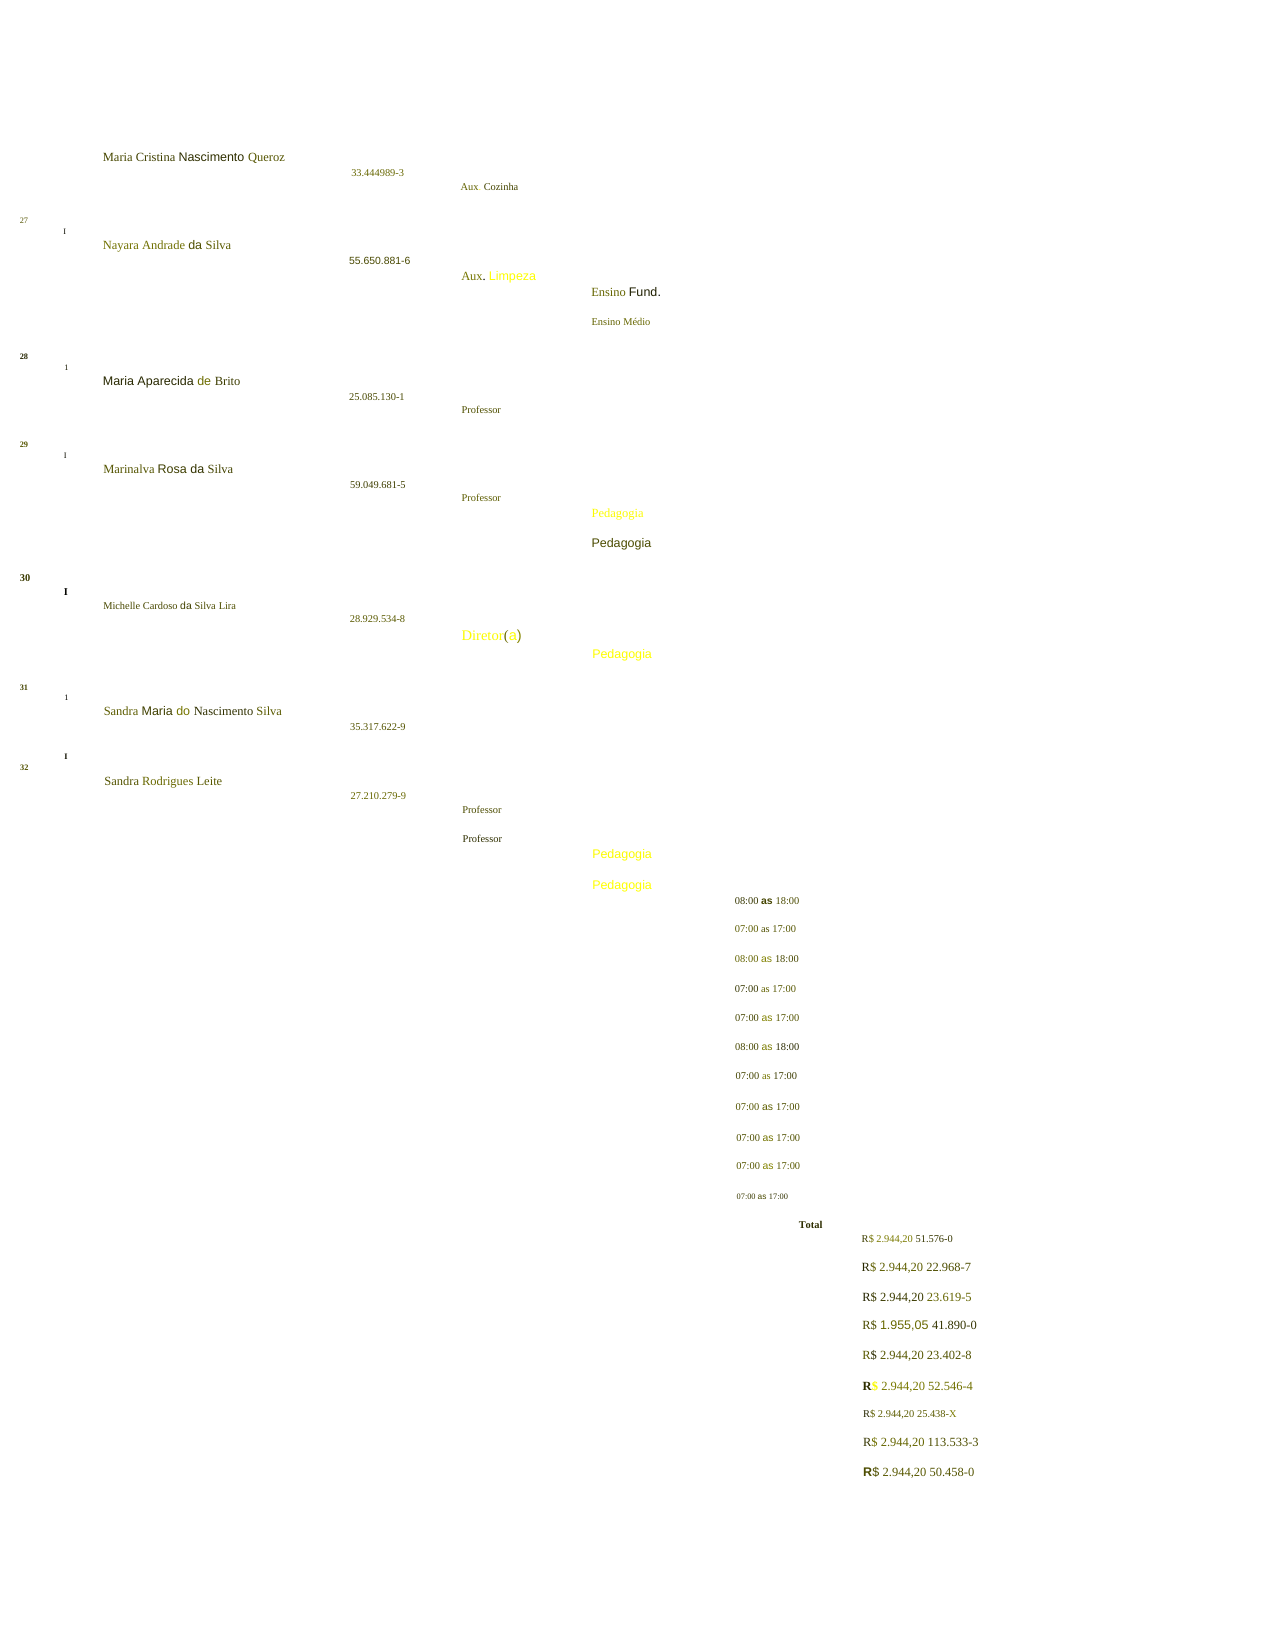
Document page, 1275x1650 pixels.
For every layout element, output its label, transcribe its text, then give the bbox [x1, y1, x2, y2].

text 1 [64, 693, 142, 703]
text Michelle Cardoso da Silva Lira [103, 599, 340, 611]
text Professor [462, 833, 583, 845]
text Aux. Limpeza [461, 268, 607, 283]
text 25.085.130-1 [349, 391, 490, 402]
text Professor [461, 492, 582, 504]
text 33.444989-3 [351, 167, 488, 178]
text 55.650.881-6 [349, 254, 491, 266]
text 08:00 as 18:00 [735, 1041, 883, 1053]
text Sandra Rodrigues Leite [104, 773, 300, 788]
text I [63, 586, 142, 597]
text 07:00 as 17:00 [735, 1101, 884, 1113]
text R$ 2.944,20 22.968-7 [861, 1260, 1051, 1274]
text 08:00 as 18:00 [734, 953, 883, 965]
text 35.317.622-9 [350, 721, 492, 733]
text Pedagogia [591, 506, 718, 520]
text Maria Aparecida de Brito [103, 374, 310, 388]
text Ensino Fund. [591, 285, 730, 299]
text 07:00 as 17:00 [736, 1160, 884, 1172]
text R$ 2.944,20 23.402-8 [862, 1347, 1051, 1362]
text R$ 2.944,20 52.546-4 [862, 1378, 1052, 1393]
text Total [798, 1219, 899, 1231]
text Pedagogia [592, 878, 718, 892]
text Professor [461, 404, 582, 416]
text Pedagogia [592, 646, 718, 661]
text 08:00 as 18:00 [734, 894, 883, 906]
text 32 [20, 762, 105, 772]
text Professor [462, 803, 583, 815]
text 28 [19, 352, 103, 362]
text 30 [19, 572, 104, 584]
text Aux. Cozinha [460, 180, 604, 192]
text 31 [19, 682, 103, 692]
text 07:00 as 17:00 [734, 923, 883, 935]
text R$ 2.944,20 51.576-0 [861, 1233, 1050, 1245]
text R$ 2.944,20 50.458-0 [863, 1465, 1053, 1479]
text 07:00 as 17:00 [736, 1192, 885, 1201]
text 27.210.279-9 [350, 790, 492, 802]
text 27 [19, 216, 104, 226]
text R$ 2.944,20 113.533-3 [863, 1435, 1058, 1449]
text 59.049.681-5 [350, 478, 490, 490]
text 07:00 as 17:00 [735, 1012, 883, 1024]
text Pedagogia [592, 847, 719, 861]
text Ensino Médio [591, 316, 736, 328]
text Sandra Maria do Nascimento Silva [103, 704, 359, 718]
text R$ 1.955,05 41.890-0 [862, 1318, 1051, 1332]
text Maria Cristina Nascimento Queroz [103, 150, 360, 164]
text 07:00 as 17:00 [736, 1131, 885, 1143]
text 07:00 as 17:00 [735, 1070, 883, 1082]
text 07:00 as 17:00 [734, 983, 883, 994]
text 1 [64, 363, 141, 373]
text I [63, 451, 141, 461]
text R$ 2.944,20 23.619-5 [862, 1289, 1049, 1304]
text Nayara Andrade da Silva [103, 238, 306, 252]
text 29 [19, 440, 103, 449]
text Diretor(a) [461, 627, 586, 644]
text R$ 2.944,20 25.438-X [863, 1408, 1054, 1420]
text 28.929.534-8 [349, 613, 491, 625]
text I [64, 751, 142, 761]
text I [63, 227, 141, 237]
text Pedagogia [591, 536, 718, 550]
text Marinalva Rosa da Silva [103, 462, 303, 476]
